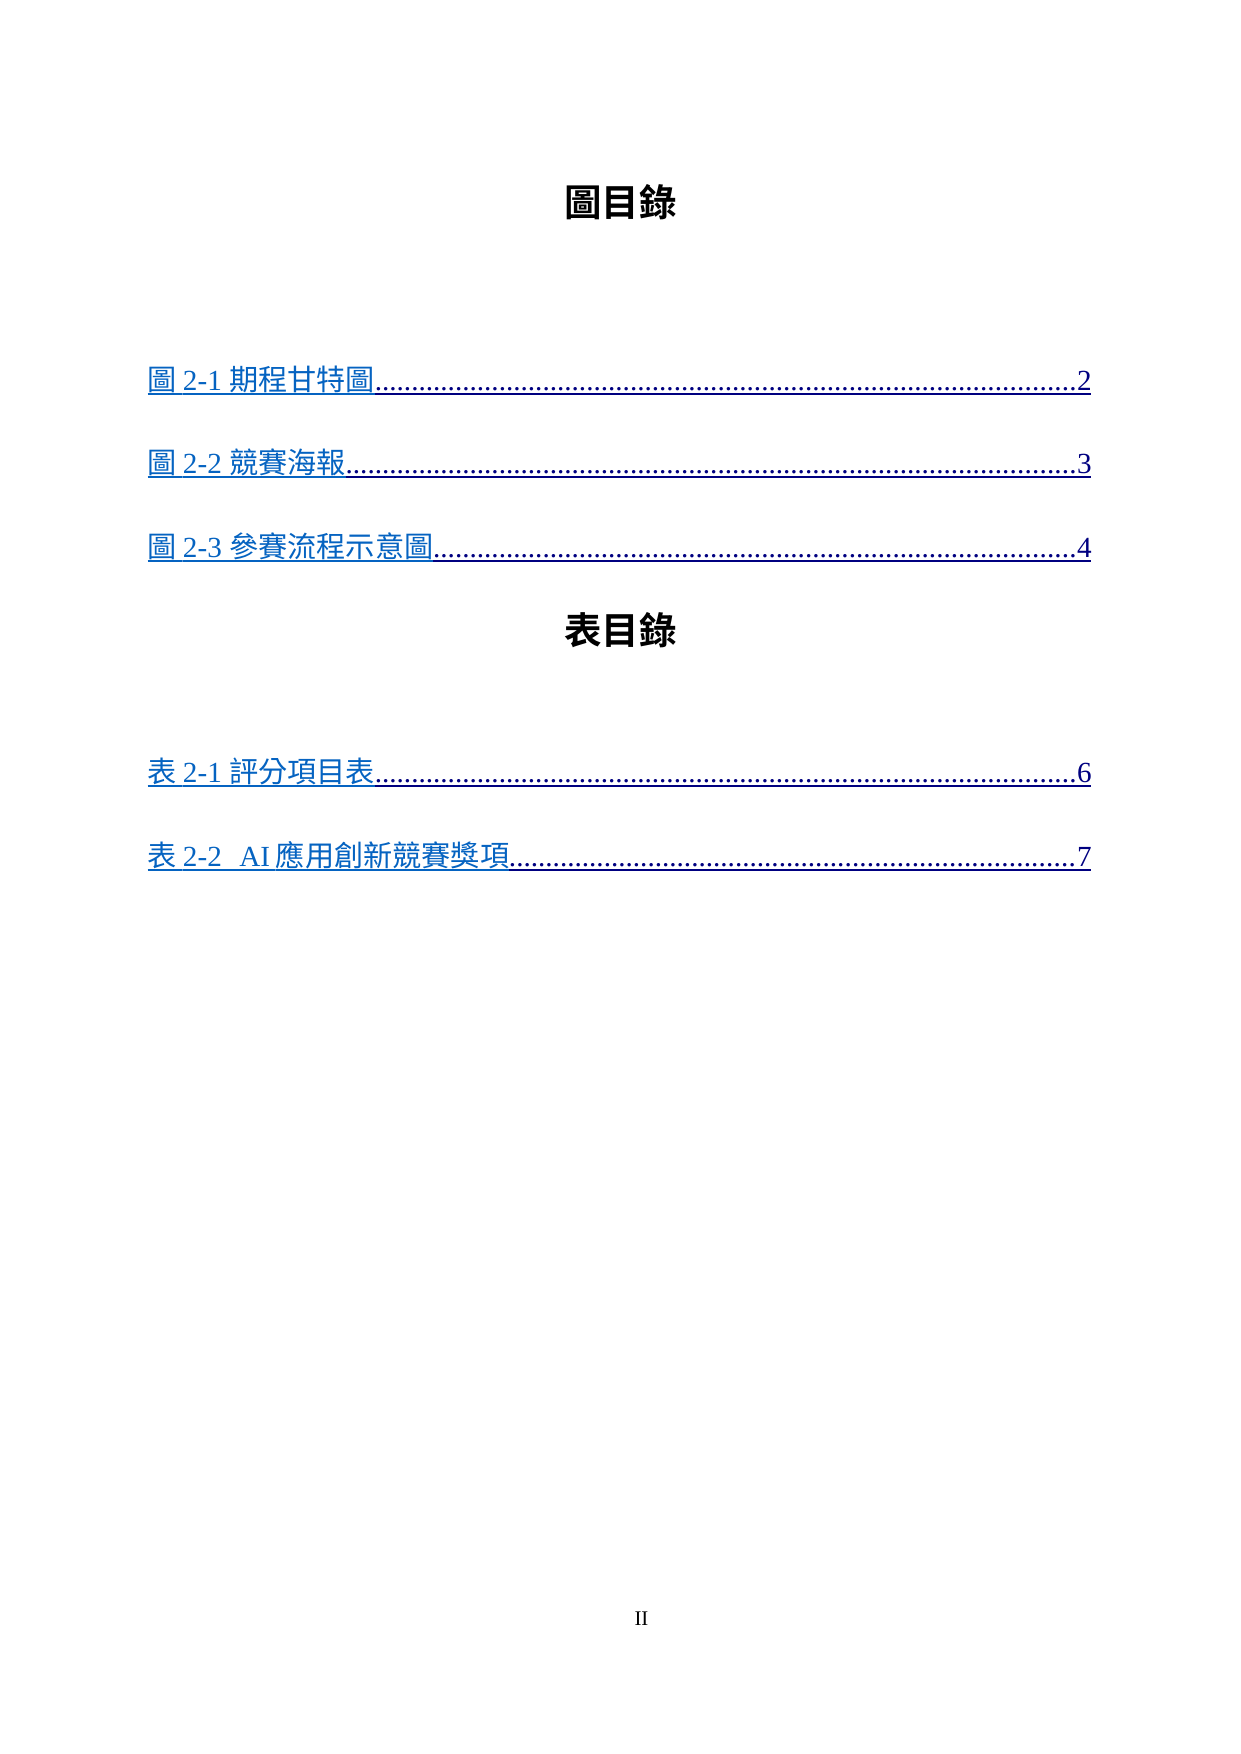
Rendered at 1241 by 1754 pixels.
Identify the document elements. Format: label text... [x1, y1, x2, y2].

text 表2‑2 AI應用創新競賽獎項 7 [148, 812, 1092, 875]
text 表2‑1 評分項目表 6 [148, 728, 1092, 791]
text 圖2‑3 參賽流程示意圖 4 [148, 503, 1092, 566]
subtitle 表目錄 [148, 587, 1092, 649]
subtitle 圖目錄 [148, 158, 1092, 221]
text 圖2‑2 競賽海報 3 [148, 419, 1092, 482]
text 圖2‑1 期程甘特圖 2 [148, 336, 1092, 398]
